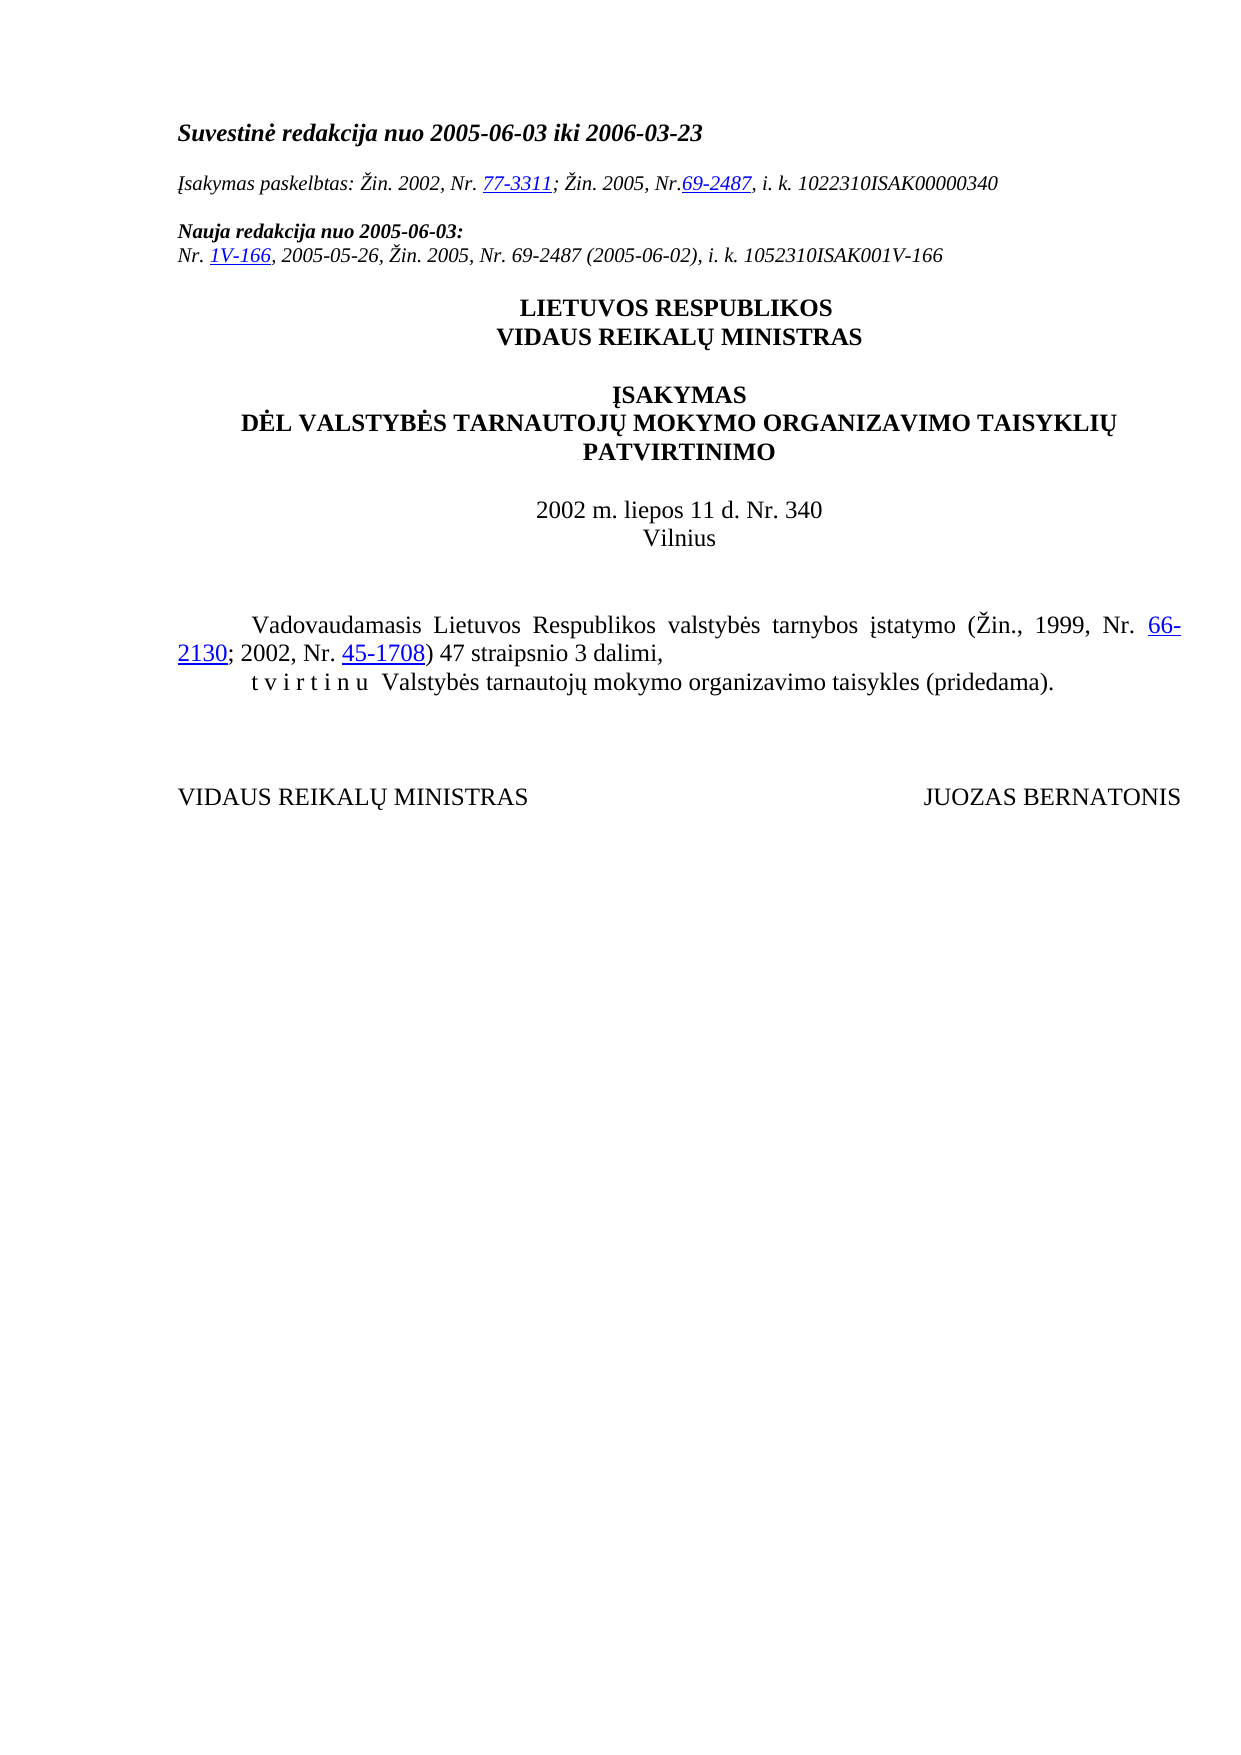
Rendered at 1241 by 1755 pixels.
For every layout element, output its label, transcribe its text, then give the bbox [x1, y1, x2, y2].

text Įsakymas paskelbtas: Žin. 2002, Nr. 77-3311; Žin. 2005, Nr.69-2487, i. k. 1022310ISAK00000340 [177, 171, 1181, 195]
text LIETUVOS RESPUBLIKOS [177, 293, 1181, 322]
text VIDAUS REIKALŲ MINISTRAS JUOZAS BERNATONIS [177, 782, 1181, 811]
text Suvestinė redakcija nuo 2005-06-03 iki 2006-03-23 [177, 118, 1181, 147]
text ĮSAKYMAS [177, 380, 1181, 408]
text VIDAUS REIKALŲ MINISTRAS [177, 322, 1181, 351]
text 2002 m. liepos 11 d. Nr. 340 [177, 495, 1181, 523]
text Nr. 1V-166, 2005-05-26, Žin. 2005, Nr. 69-2487 (2005-06-02), i. k. 1052310ISAK001V-166 [177, 243, 1181, 267]
text tvirtinu Valstybės tarnautojų mokymo organizavimo taisykles (pridedama). [177, 667, 1181, 696]
text Nauja redakcija nuo 2005-06-03: [177, 219, 1181, 243]
text DĖL VALSTYBĖS TARNAUTOJŲ MOKYMO ORGANIZAVIMO TAISYKLIŲ PATVIRTINIMO [177, 408, 1181, 466]
text Vilnius [177, 523, 1181, 552]
text Vadovaudamasis Lietuvos Respublikos valstybės tarnybos įstatymo (Žin., 1999, Nr. 66-2130; 2002, Nr. 45-1708) 47 straipsnio 3 dalimi, [177, 610, 1181, 667]
